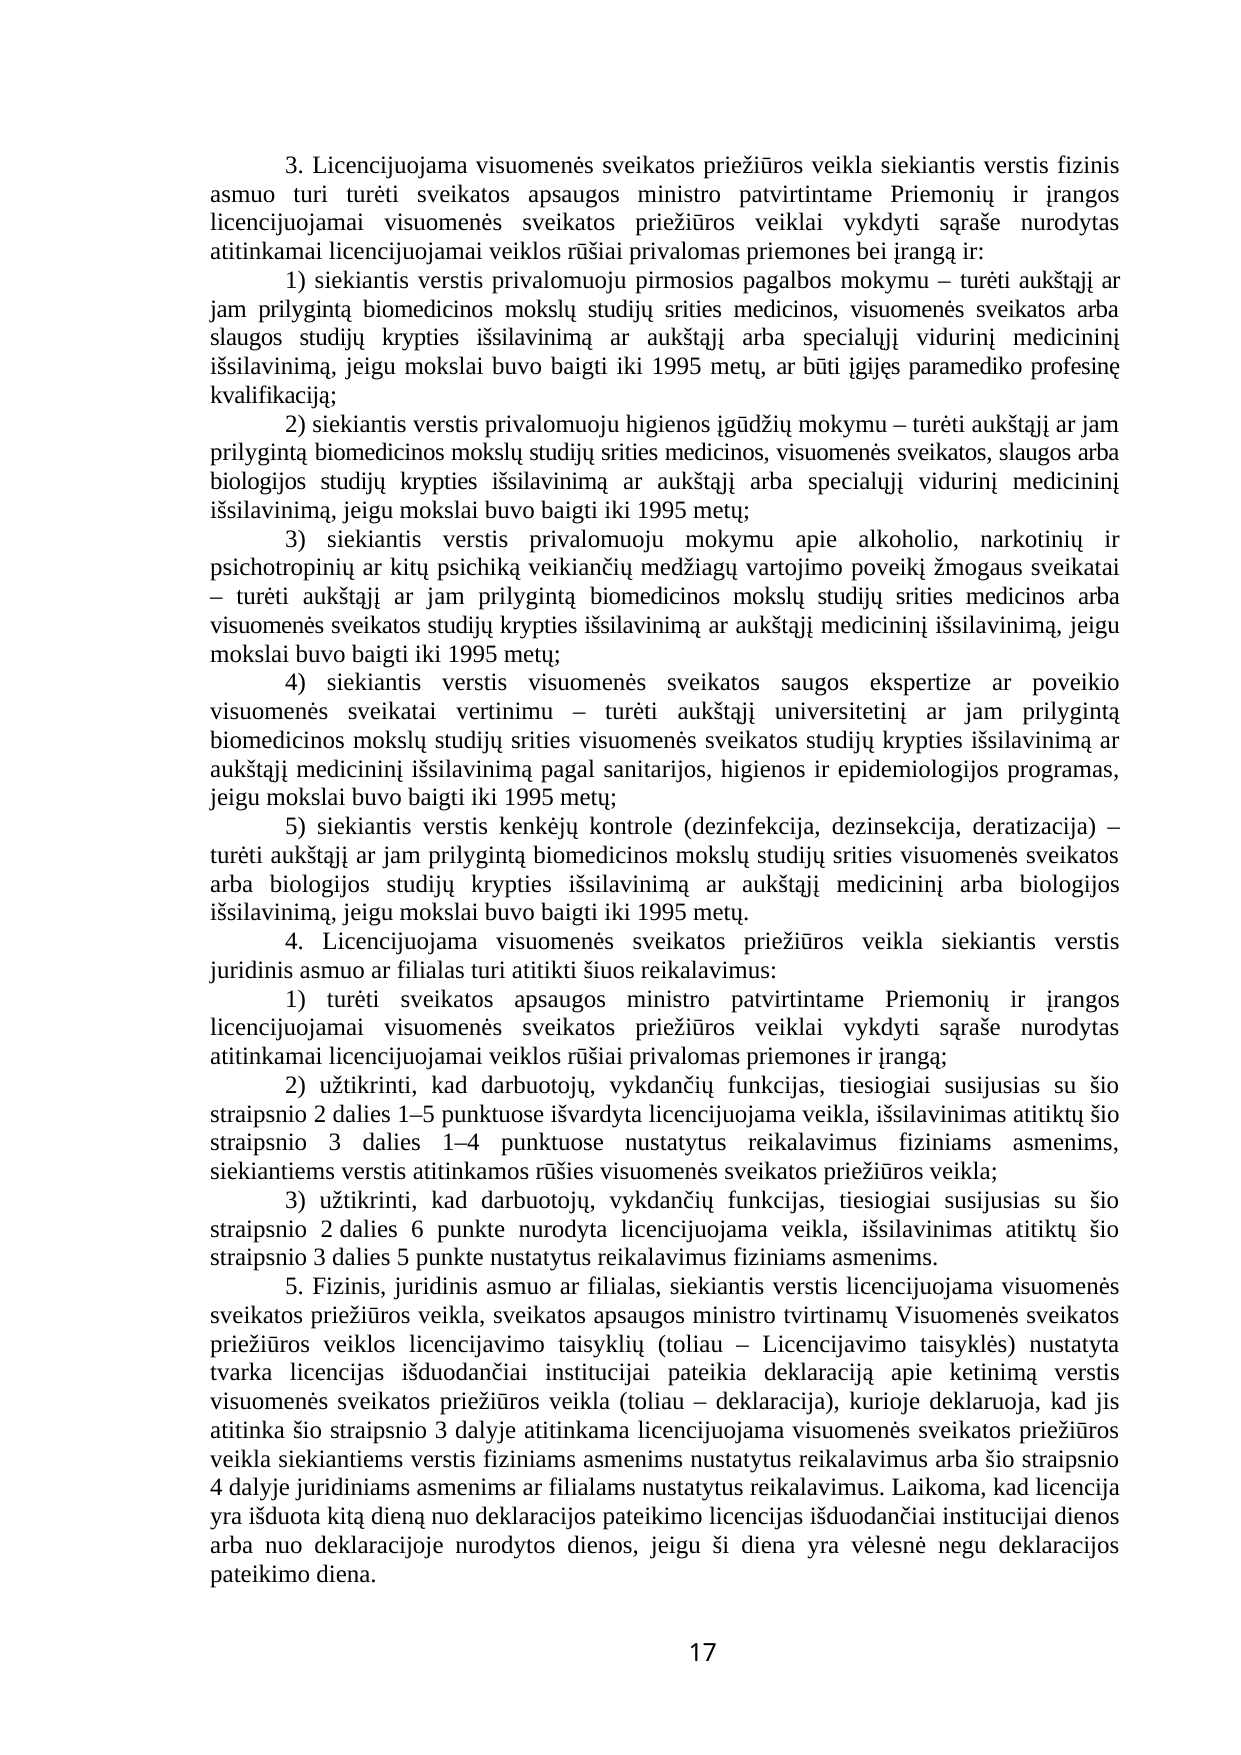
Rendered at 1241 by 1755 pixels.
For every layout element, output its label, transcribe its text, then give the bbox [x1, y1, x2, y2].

text 1) turėti sveikatos apsaugos ministro patvirtintame Priemonių ir įrangos licencijuojamai visuomenės sveikatos priežiūros veiklai vykdyti sąraše nurodytas atitinkamai licencijuojamai veiklos rūšiai privalomas priemones ir įrangą; [210, 984, 1120, 1070]
text 3) siekiantis verstis privalomuoju mokymu apie alkoholio, narkotinių ir psichotropinių ar kitų psichiką veikiančių medžiagų vartojimo poveikį žmogaus sveikatai – turėti aukštąjį ar jam prilygintą biomedicinos mokslų studijų srities medicinos arba visuomenės sveikatos studijų krypties išsilavinimą ar aukštąjį medicininį išsilavinimą, jeigu mokslai buvo baigti iki 1995 metų; [210, 524, 1120, 667]
text 2) siekiantis verstis privalomuoju higienos įgūdžių mokymu – turėti aukštąjį ar jam prilygintą biomedicinos mokslų studijų srities medicinos, visuomenės sveikatos, slaugos arba biologijos studijų krypties išsilavinimą ar aukštąjį arba specialųjį vidurinį medicininį išsilavinimą, jeigu mokslai buvo baigti iki 1995 metų; [210, 409, 1120, 524]
text 4) siekiantis verstis visuomenės sveikatos saugos ekspertize ar poveikio visuomenės sveikatai vertinimu – turėti aukštąjį universitetinį ar jam prilygintą biomedicinos mokslų studijų srities visuomenės sveikatos studijų krypties išsilavinimą ar aukštąjį medicininį išsilavinimą pagal sanitarijos, higienos ir epidemiologijos programas, jeigu mokslai buvo baigti iki 1995 metų; [210, 667, 1120, 811]
text 1) siekiantis verstis privalomuoju pirmosios pagalbos mokymu – turėti aukštąjį ar jam prilygintą biomedicinos mokslų studijų srities medicinos, visuomenės sveikatos arba slaugos studijų krypties išsilavinimą ar aukštąjį arba specialųjį vidurinį medicininį išsilavinimą, jeigu mokslai buvo baigti iki 1995 metų, ar būti įgijęs paramediko profesinę kvalifikaciją; [210, 265, 1120, 409]
text 4. Licencijuojama visuomenės sveikatos priežiūros veikla siekiantis verstis juridinis asmuo ar filialas turi atitikti šiuos reikalavimus: [210, 926, 1120, 984]
text 3) užtikrinti, kad darbuotojų, vykdančių funkcijas, tiesiogiai susijusias su šio straipsnio 2 dalies 6 punkte nurodyta licencijuojama veikla, išsilavinimas atitiktų šio straipsnio 3 dalies 5 punkte nustatytus reikalavimus fiziniams asmenims. [210, 1185, 1120, 1271]
text 5. Fizinis, juridinis asmuo ar filialas, siekiantis verstis licencijuojama visuomenės sveikatos priežiūros veikla, sveikatos apsaugos ministro tvirtinamų Visuomenės sveikatos priežiūros veiklos licencijavimo taisyklių (toliau – Licencijavimo taisyklės) nustatyta tvarka licencijas išduodančiai institucijai pateikia deklaraciją apie ketinimą verstis visuomenės sveikatos priežiūros veikla (toliau – deklaracija), kurioje deklaruoja, kad jis atitinka šio straipsnio 3 dalyje atitinkama licencijuojama visuomenės sveikatos priežiūros veikla siekiantiems verstis fiziniams asmenims nustatytus reikalavimus arba šio straipsnio 4 dalyje juridiniams asmenims ar filialams nustatytus reikalavimus. Laikoma, kad licencija yra išduota kitą dieną nuo deklaracijos pateikimo licencijas išduodančiai institucijai dienos arba nuo deklaracijoje nurodytos dienos, jeigu ši diena yra vėlesnė negu deklaracijos pateikimo diena. [210, 1271, 1120, 1587]
text 3. Licencijuojama visuomenės sveikatos priežiūros veikla siekiantis verstis fizinis asmuo turi turėti sveikatos apsaugos ministro patvirtintame Priemonių ir įrangos licencijuojamai visuomenės sveikatos priežiūros veiklai vykdyti sąraše nurodytas atitinkamai licencijuojamai veiklos rūšiai privalomas priemones bei įrangą ir: [210, 150, 1120, 265]
text 2) užtikrinti, kad darbuotojų, vykdančių funkcijas, tiesiogiai susijusias su šio straipsnio 2 dalies 1–5 punktuose išvardyta licencijuojama veikla, išsilavinimas atitiktų šio straipsnio 3 dalies 1–4 punktuose nustatytus reikalavimus fiziniams asmenims, siekiantiems verstis atitinkamos rūšies visuomenės sveikatos priežiūros veikla; [210, 1070, 1120, 1185]
text 5) siekiantis verstis kenkėjų kontrole (dezinfekcija, dezinsekcija, deratizacija) – turėti aukštąjį ar jam prilygintą biomedicinos mokslų studijų srities visuomenės sveikatos arba biologijos studijų krypties išsilavinimą ar aukštąjį medicininį arba biologijos išsilavinimą, jeigu mokslai buvo baigti iki 1995 metų. [210, 811, 1120, 926]
